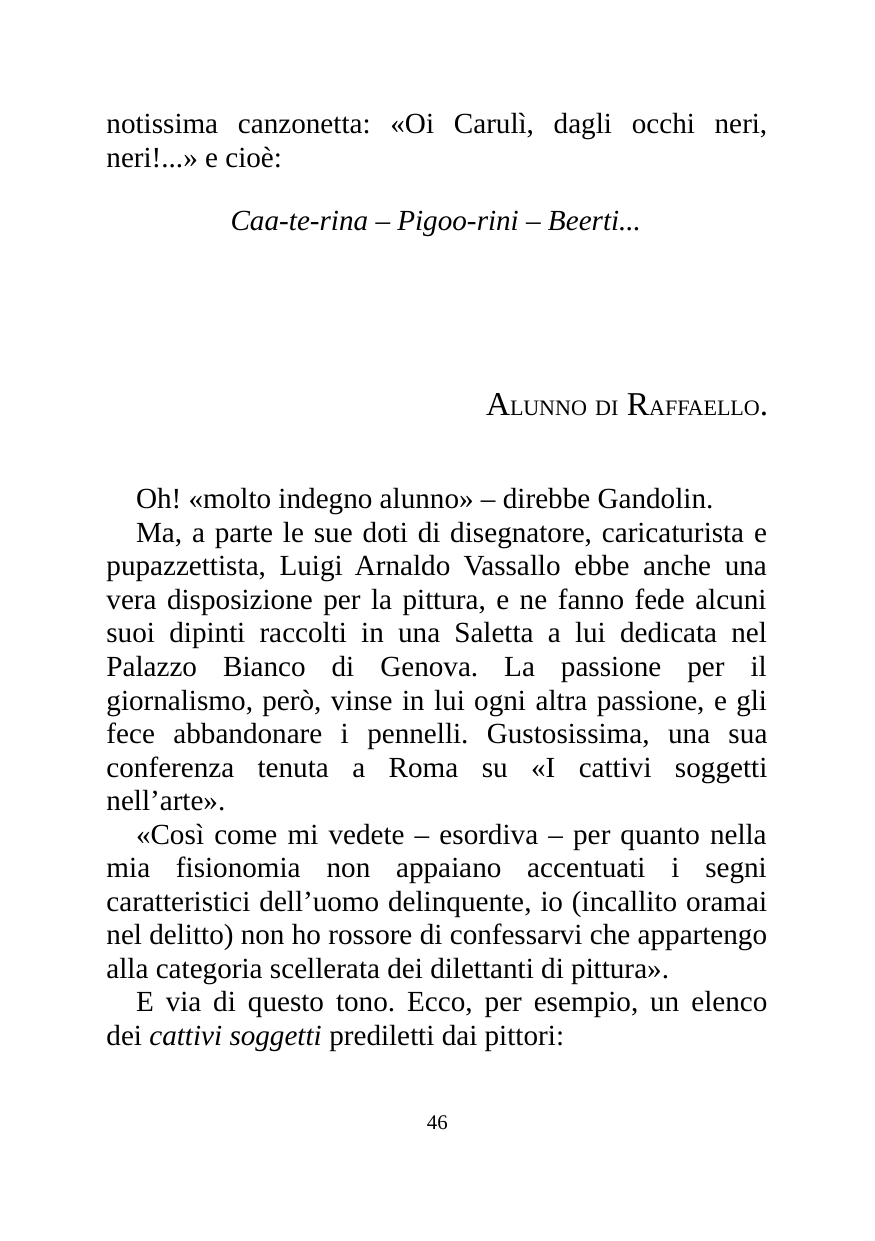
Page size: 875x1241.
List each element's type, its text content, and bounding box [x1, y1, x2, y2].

text notissima canzonetta: «Oi Carulì, dagli occhi neri, neri!...» e cioè: [106, 106, 768, 173]
text E via di questo tono. Ecco, per esempio, un elenco dei cattivi soggetti prediletti dai pittori: [106, 984, 768, 1052]
text Ma, a parte le sue doti di disegnatore, caricaturista e pupazzettista, Luigi Arnaldo Vassallo ebbe anche una vera disposizione per la pittura, e ne fanno fede alcuni suoi dipinti raccolti in una Saletta a lui dedicata nel Palazzo Bianco di Genova. La passione per il giornalismo, però, vinse in lui ogni altra passione, e gli fece abbandonare i pennelli. Gustosissima, una sua conferenza tenuta a Roma su «I cattivi soggetti nell’arte». [106, 515, 768, 817]
text Caa-te-rina – Pigoo-rini – Beerti... [106, 203, 768, 236]
text «Così come mi vedete – esordiva – per quanto nella mia fisionomia non appaiano accentuati i segni caratteristici dell’uomo delinquente, io (incallito oramai nel delitto) non ho rossore di confessarvi che appartengo alla categoria scellerata dei dilettanti di pittura». [106, 817, 768, 984]
subtitle Alunno di Raffaello. [106, 384, 768, 422]
text Oh! «molto indegno alunno» – direbbe Gandolin. [106, 481, 768, 515]
